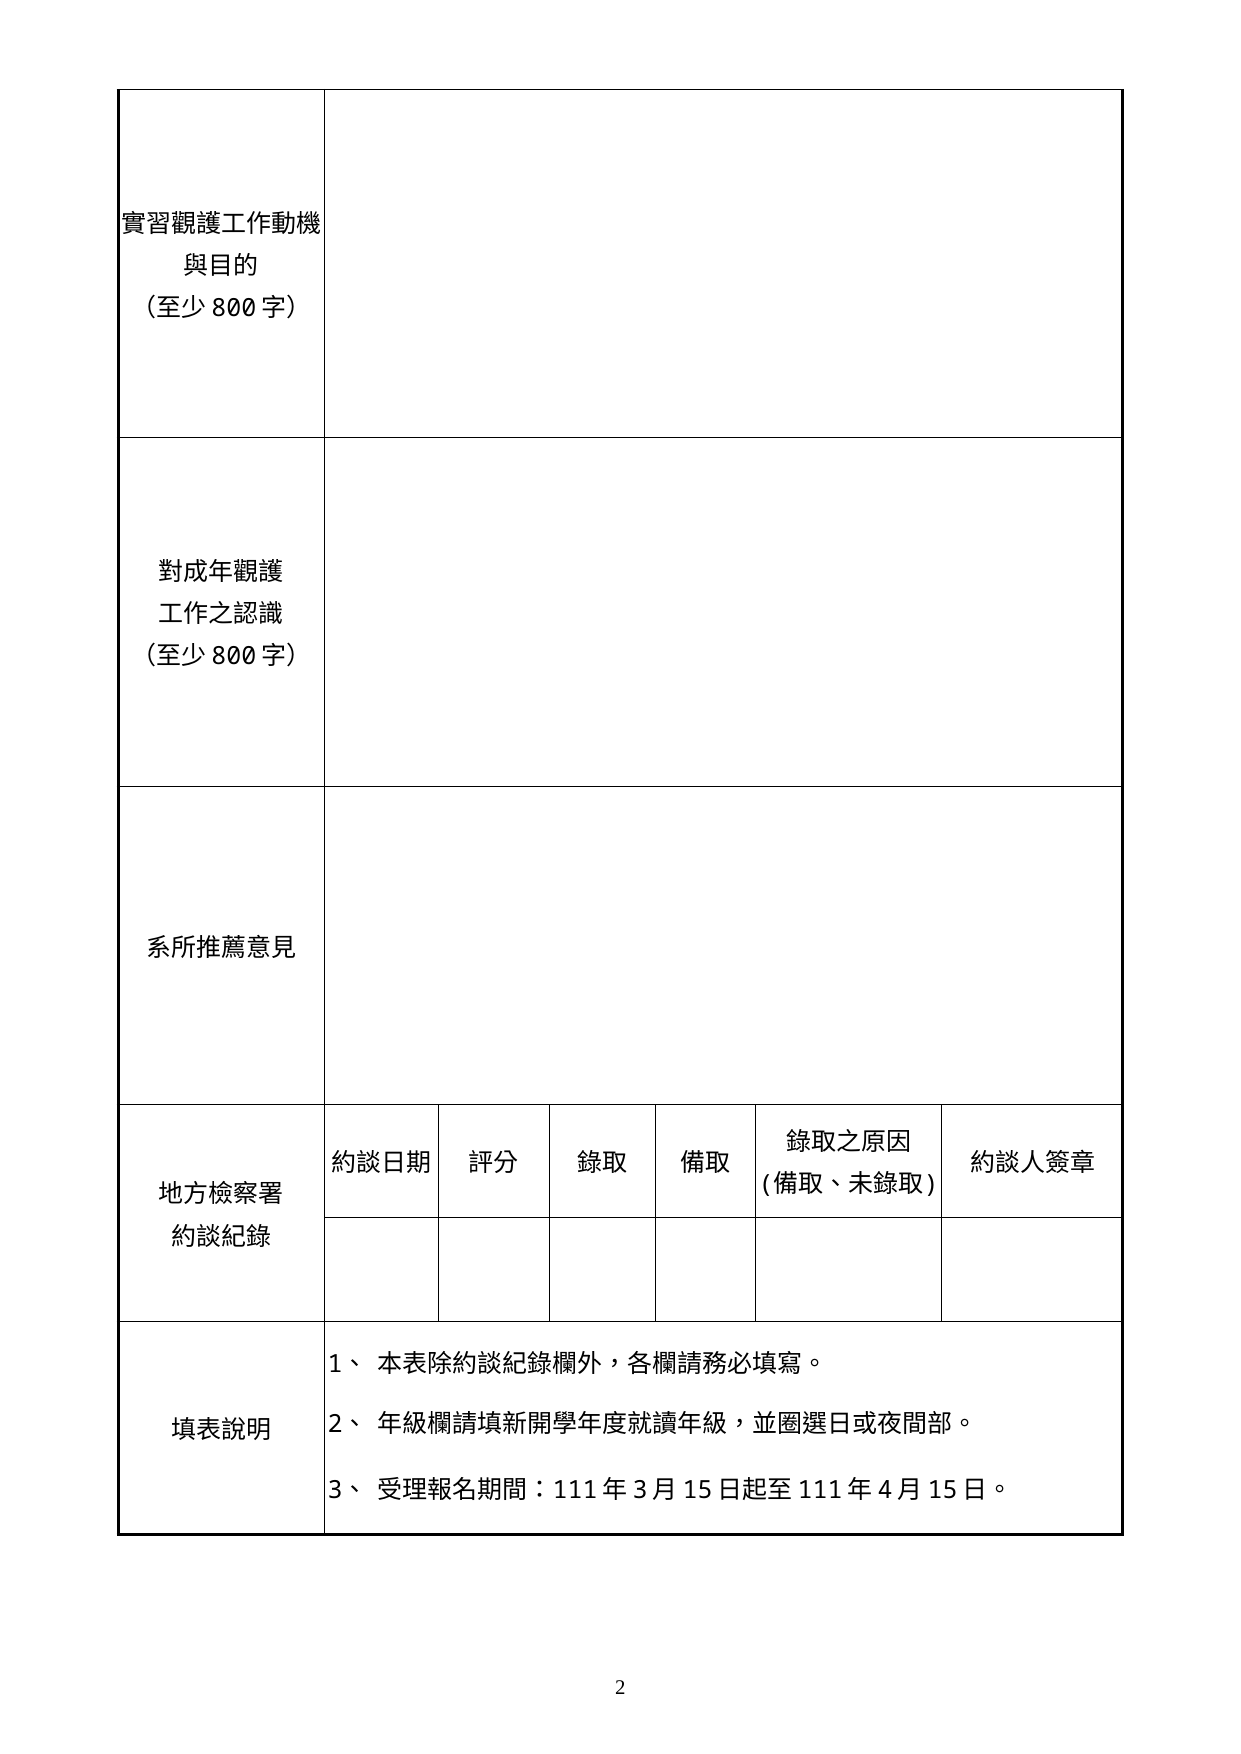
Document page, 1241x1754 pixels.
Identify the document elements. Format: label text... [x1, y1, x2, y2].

table_cell 錄取之原因 (備取、未錄取) [756, 1105, 941, 1217]
table_cell 約談日期 [325, 1105, 438, 1217]
table_cell 本表除約談紀錄欄外，各欄請務必填寫。 年級欄請填新開學年度就讀年級，並圈選日或夜間部。 受理報名期間：111年3月15日起至111年4月15日。 [325, 1322, 1121, 1533]
table_cell [325, 1218, 438, 1321]
table_cell 約談人簽章 [942, 1105, 1121, 1217]
table_cell 評分 [439, 1105, 549, 1217]
table_cell [656, 1218, 755, 1321]
table_cell 對成年觀護 工作之認識 （至少800字） [120, 438, 324, 786]
table_cell [325, 90, 1121, 437]
table_cell [942, 1218, 1121, 1321]
table_cell 地方檢察署 約談紀錄 [120, 1105, 324, 1321]
table_cell [756, 1218, 941, 1321]
table_cell [550, 1218, 655, 1321]
table_cell [325, 438, 1121, 786]
table_cell 備取 [656, 1105, 755, 1217]
table_cell [325, 787, 1121, 1104]
table_cell [439, 1218, 549, 1321]
table_cell 系所推薦意見 [120, 787, 324, 1104]
table_cell 填表說明 [120, 1322, 324, 1533]
table_cell 錄取 [550, 1105, 655, 1217]
table_cell 實習觀護工作動機與目的 （至少800字） [120, 90, 324, 437]
